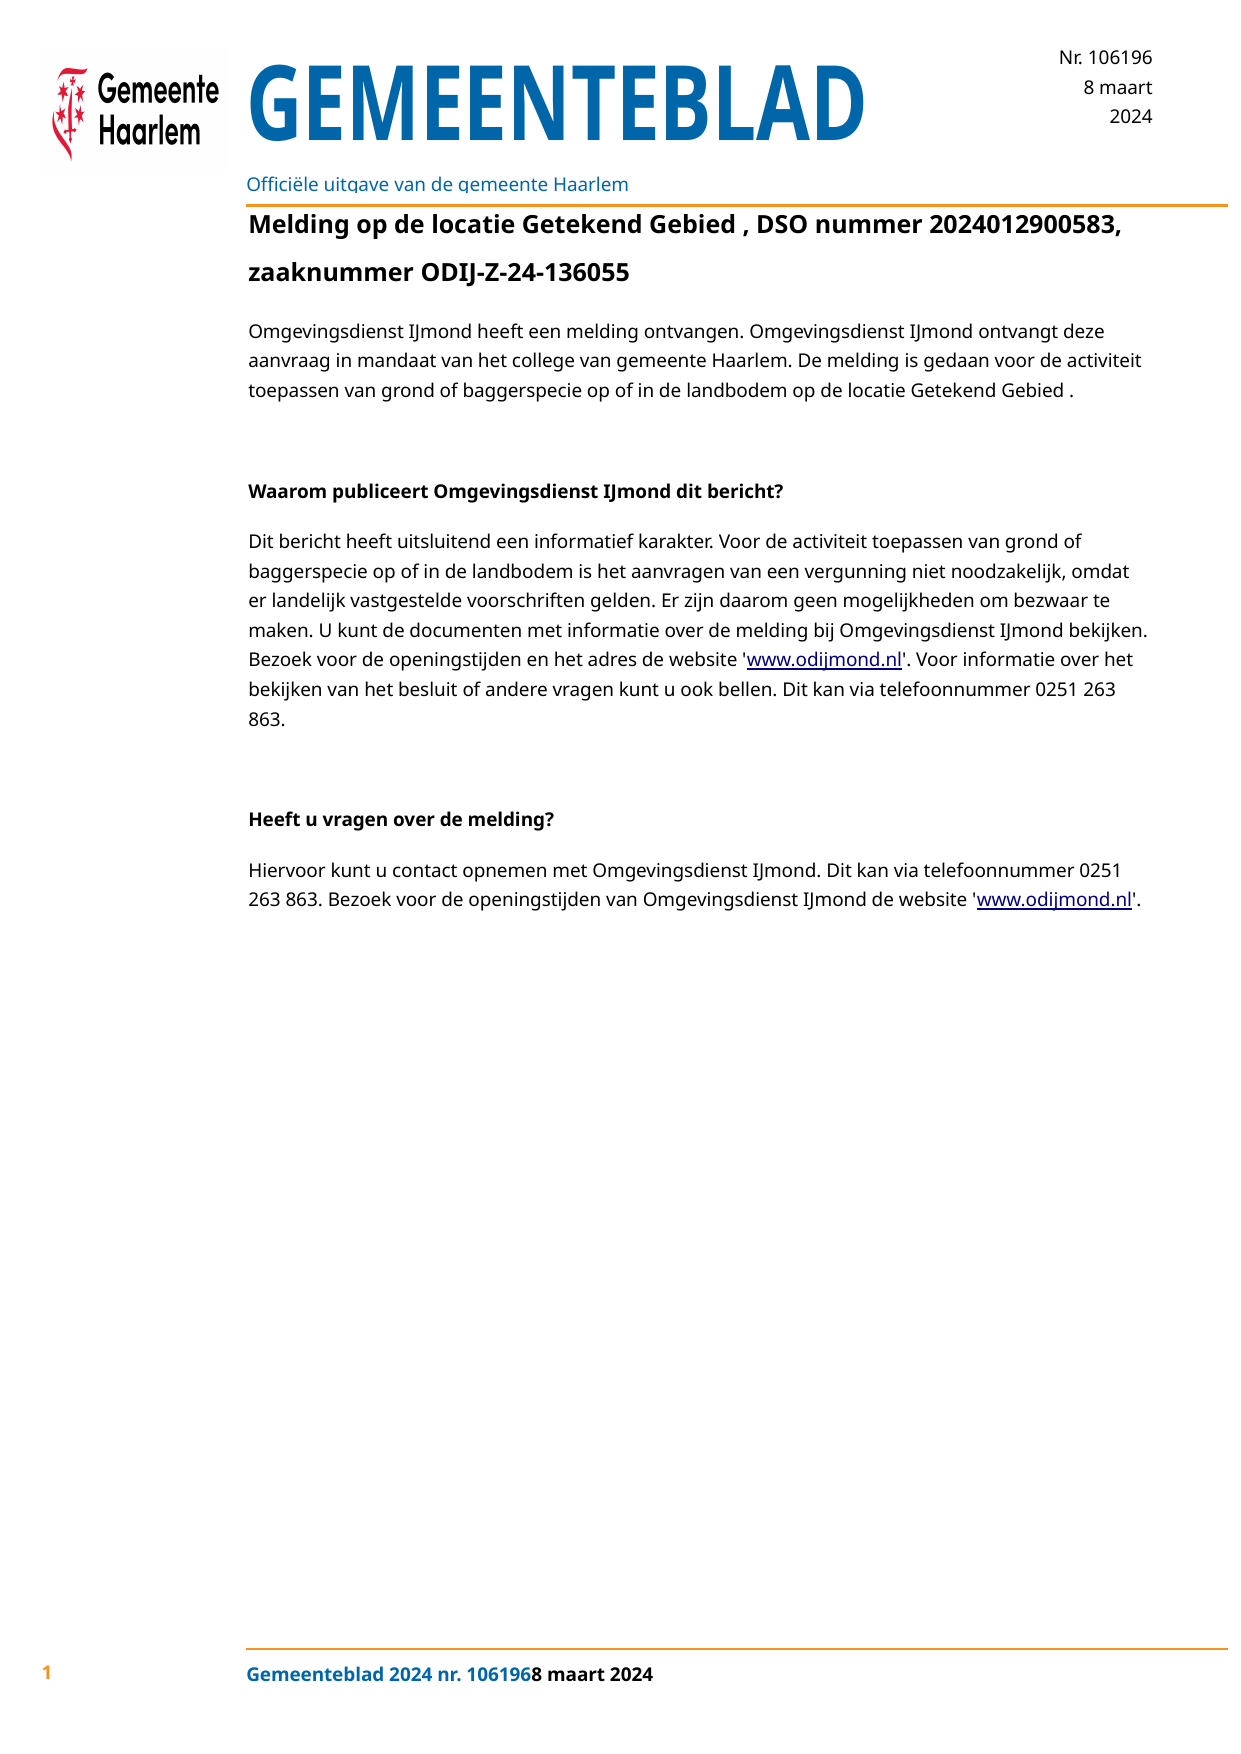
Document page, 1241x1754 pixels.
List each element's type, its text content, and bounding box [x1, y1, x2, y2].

text Hiervoor kunt u contact opnemen met Omgevingsdienst IJmond. Dit kan via telefoonnummer 0251 263 863. Bezoek voor de openingstijden van Omgevingsdienst IJmond de website 'www.odijmond.nl'. [248, 857, 1152, 912]
picture [41, 47, 231, 172]
text Waarom publiceert Omgevingsdienst IJmond dit bericht? [248, 478, 1152, 504]
text Heeft u vragen over de melding? [248, 807, 1152, 832]
text Dit bericht heeft uitsluitend een informatief karakter. Voor de activiteit toepassen van grond of baggerspecie op of in de landbodem is het aanvragen van een vergunning niet noodzakelijk, omdat er landelijk vastgestelde voorschriften gelden. Er zijn daarom geen mogelijkheden om bezwaar te maken. U kunt de documenten met informatie over de melding bij Omgevingsdienst IJmond bekijken. Bezoek voor de openingstijden en het adres de website 'www.odijmond.nl'. Voor informatie over het bekijken van het besluit of andere vragen kunt u ook bellen. Dit kan via telefoonnummer 0251 263 863. [248, 528, 1152, 732]
text Omgevingsdienst IJmond heeft een melding ontvangen. Omgevingsdienst IJmond ontvangt deze aanvraag in mandaat van het college van gemeente Haarlem. De melding is gedaan voor de activiteit toepassen van grond of baggerspecie op of in de landbodem op de locatie Getekend Gebied . [248, 318, 1152, 403]
text Melding op de locatie Getekend Gebied , DSO nummer 2024012900583, zaaknummer ODIJ-Z-24-136055 [248, 207, 1152, 288]
